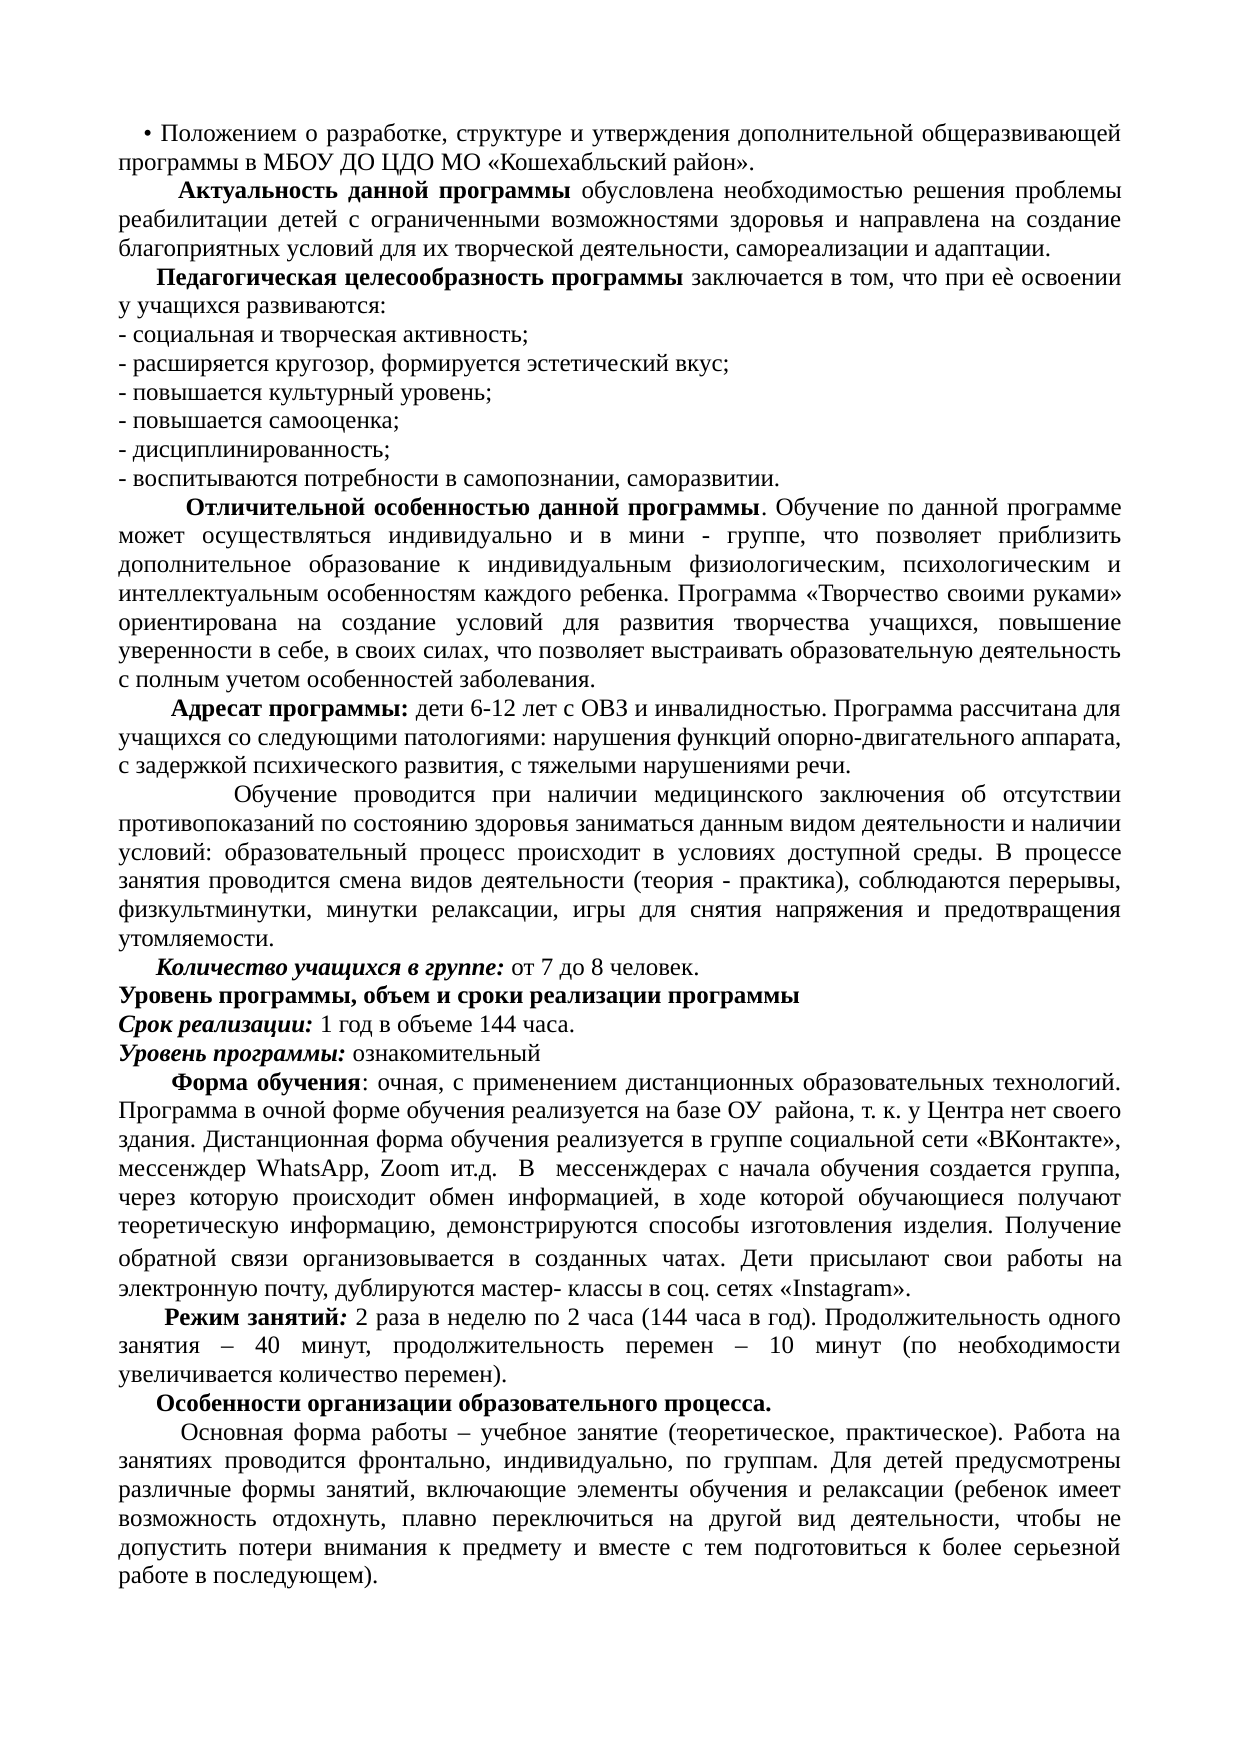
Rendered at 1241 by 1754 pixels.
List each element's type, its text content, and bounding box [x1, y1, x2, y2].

text Уровень программы, объем и сроки реализации программы [118, 981, 1122, 1009]
text Количество учащихся в группе: от 7 до 8 человек. [118, 952, 1122, 981]
text Срок реализации: 1 год в объеме 144 часа. [118, 1009, 1122, 1038]
text Основная форма работы – учебное занятие (теоретическое, практическое). Работа на занятиях проводится фронтально, индивидуально, по группам. Для детей предусмотрены различные формы занятий, включающие элементы обучения и релаксации (ребенок имеет возможность отдохнуть, плавно переключиться на другой вид деятельности, чтобы не допустить потери внимания к предмету и вместе с тем подготовиться к более серьезной работе в последующем). [118, 1417, 1122, 1589]
text Уровень программы: ознакомительный [118, 1038, 1122, 1067]
text - повышается самооценка; [118, 406, 1122, 434]
text - расширяется кругозор, формируется эстетический вкус; [118, 348, 1122, 377]
text Обучение проводится при наличии медицинского заключения об отсутствии противопоказаний по состоянию здоровья заниматься данным видом деятельности и наличии условий: образовательный процесс происходит в условиях доступной среды. В процессе занятия проводится смена видов деятельности (теория - практика), соблюдаются перерывы, физкультминутки, минутки релаксации, игры для снятия напряжения и предотвращения утомляемости. [118, 779, 1122, 952]
text - повышается культурный уровень; [118, 377, 1122, 406]
text - социальная и творческая активность; [118, 319, 1122, 348]
text - воспитываются потребности в самопознании, саморазвитии. [118, 463, 1122, 492]
text Форма обучения: очная, с применением дистанционных образовательных технологий. Программа в очной форме обучения реализуется на базе ОУ района, т. к. у Центра нет своего здания. Дистанционная форма обучения реализуется в группе социальной сети «ВКонтакте», мессенждер WhatsApp, Zoom ит.д. В мессенждерах с начала обучения создается группа, через которую происходит обмен информацией, в ходе которой обучающиеся получают теоретическую информацию, демонстрируются способы изготовления изделия. Получение обратной связи организовывается в созданных чатах. Дети присылают свои работы на электронную почту, дублируются мастер- классы в соц. сетях «Instagram». [118, 1067, 1122, 1302]
text Актуальность данной программы обусловлена необходимостью решения проблемы реабилитации детей с ограниченными возможностями здоровья и направлена на создание благоприятных условий для их творческой деятельности, самореализации и адаптации. [118, 176, 1122, 262]
text Отличительной особенностью данной программы. Обучение по данной программе может осуществляться индивидуально и в мини - группе, что позволяет приблизить дополнительное образование к индивидуальным физиологическим, психологическим и интеллектуальным особенностям каждого ребенка. Программа «Творчество своими руками» ориентирована на создание условий для развития творчества учащихся, повышение уверенности в себе, в своих силах, что позволяет выстраивать образовательную деятельность с полным учетом особенностей заболевания. [118, 492, 1122, 693]
text • Положением о разработке, структуре и утверждения дополнительной общеразвивающей программы в МБОУ ДО ЦДО МО «Кошехабльский район». [118, 118, 1122, 176]
text Педагогическая целесообразность программы заключается в том, что при еѐ освоении у учащихся развиваются: [118, 262, 1122, 319]
text Особенности организации образовательного процесса. [118, 1388, 1122, 1417]
text Адресат программы: дети 6-12 лет с ОВЗ и инвалидностью. Программа рассчитана для учащихся со следующими патологиями: нарушения функций опорно-двигательного аппарата, с задержкой психического развития, с тяжелыми нарушениями речи. [118, 693, 1122, 779]
text - дисциплинированность; [118, 434, 1122, 463]
text Режим занятий: 2 раза в неделю по 2 часа (144 часа в год). Продолжительность одного занятия – 40 минут, продолжительность перемен – 10 минут (по необходимости увеличивается количество перемен). [118, 1302, 1122, 1388]
